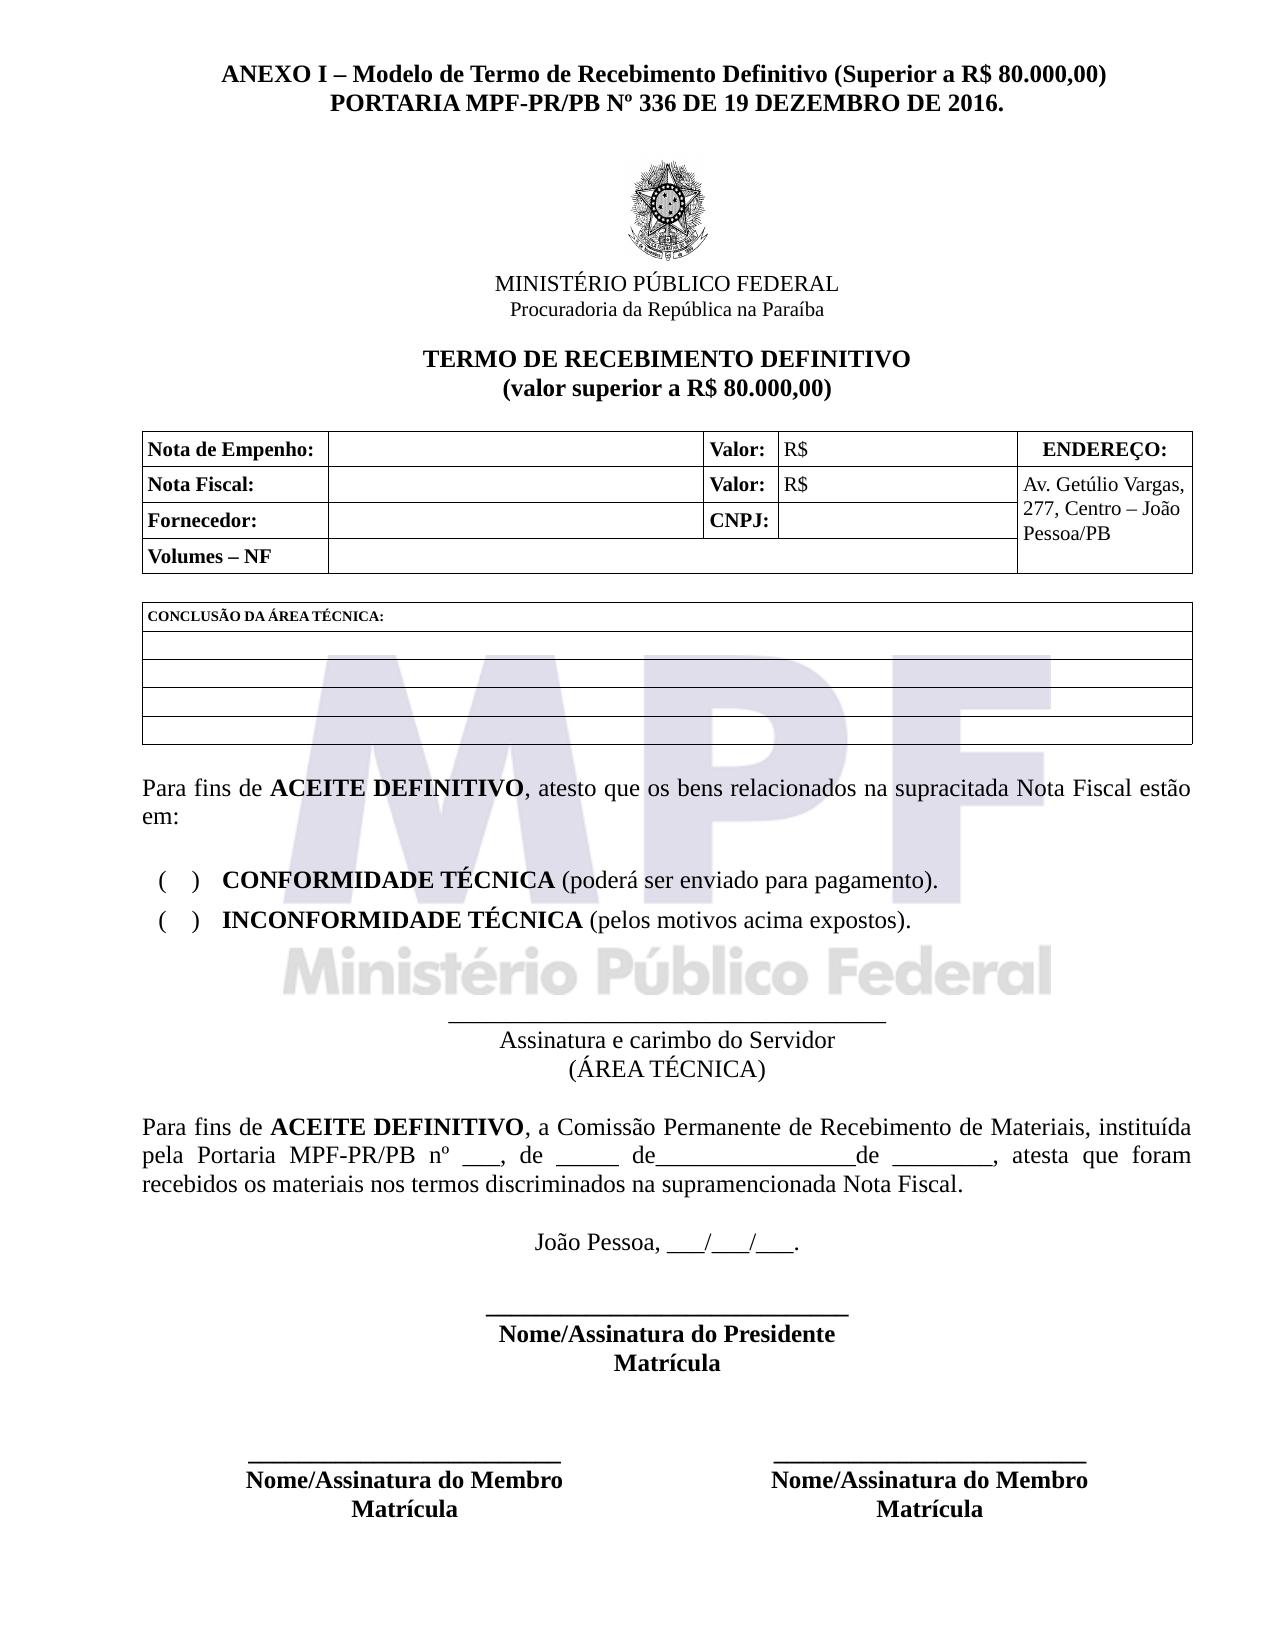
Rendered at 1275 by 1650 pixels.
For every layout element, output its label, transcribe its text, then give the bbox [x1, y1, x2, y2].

text ___________________________________ [142, 997, 1192, 1026]
table_header ( ) [142, 859, 216, 899]
table_header _________________________ Nome/Assinatura do Membro Matrícula [667, 1431, 1192, 1529]
table_cell [329, 503, 703, 538]
text Para fins de ACEITE DEFINITIVO, atesto que os bens relacionados na supracitada Nota Fiscal estão em: [142, 773, 1192, 830]
table_header R$ [779, 432, 1017, 466]
table_header _________________________ Nome/Assinatura do Membro Matrícula [142, 1431, 667, 1529]
text Para fins de ACEITE DEFINITIVO, a Comissão Permanente de Recebimento de Materiais, instituída pela Portaria MPF-PR/PB nº ___, de _____ de________________de ________, atesta que foram recebidos os materiais nos termos discriminados na supramencionada Nota Fiscal. [142, 1112, 1192, 1198]
table_cell [329, 467, 703, 502]
table_cell R$ [779, 467, 1017, 502]
table_header ENDEREÇO: [1018, 432, 1192, 466]
table_cell ( ) [142, 899, 216, 939]
table_cell CNPJ: [704, 503, 778, 538]
table_header CONCLUSÃO DA ÁREA TÉCNICA: [143, 603, 1192, 631]
table_cell INCONFORMIDADE TÉCNICA (pelos motivos acima expostos). [216, 899, 1192, 939]
table_cell [329, 539, 1017, 573]
picture [625, 154, 709, 261]
picture [283, 939, 1051, 995]
text ANEXO I – Modelo de Termo de Recebimento Definitivo (Superior a R$ 80.000,00) [142, 59, 1192, 88]
text (ÁREA TÉCNICA) [142, 1054, 1192, 1083]
text Procuradoria da República na Paraíba [142, 296, 1192, 321]
text TERMO DE RECEBIMENTO DEFINITIVO [142, 344, 1192, 373]
table_cell Nota Fiscal: [143, 467, 328, 502]
table_cell Volumes – NF [143, 539, 328, 573]
table_cell Av. Getúlio Vargas, 277, Centro – João Pessoa/PB [1018, 467, 1192, 573]
table_cell [779, 503, 1017, 538]
picture [283, 830, 1051, 859]
table_cell [143, 660, 1192, 687]
table_header Valor: [704, 432, 778, 466]
table_header CONFORMIDADE TÉCNICA (poderá ser enviado para pagamento). [216, 859, 1192, 899]
table_header [329, 432, 703, 466]
table_cell [143, 688, 1192, 716]
table_cell Valor: [704, 467, 778, 502]
text (valor superior a R$ 80.000,00) [142, 373, 1192, 402]
table_header Nota de Empenho: [143, 432, 328, 466]
text MINISTÉRIO PÚBLICO FEDERAL [142, 270, 1192, 296]
picture [283, 745, 1051, 773]
text Assinatura e carimbo do Servidor [142, 1026, 1192, 1054]
table_header _____________________________ Nome/Assinatura do Presidente Matrícula [142, 1284, 1192, 1382]
table_cell [143, 632, 1192, 659]
text PORTARIA MPF-PR/PB Nº 336 DE 19 DEZEMBRO DE 2016. [142, 88, 1192, 117]
table_cell [143, 717, 1192, 744]
table_cell Fornecedor: [143, 503, 328, 538]
text João Pessoa, ___/___/___. [142, 1227, 1192, 1256]
